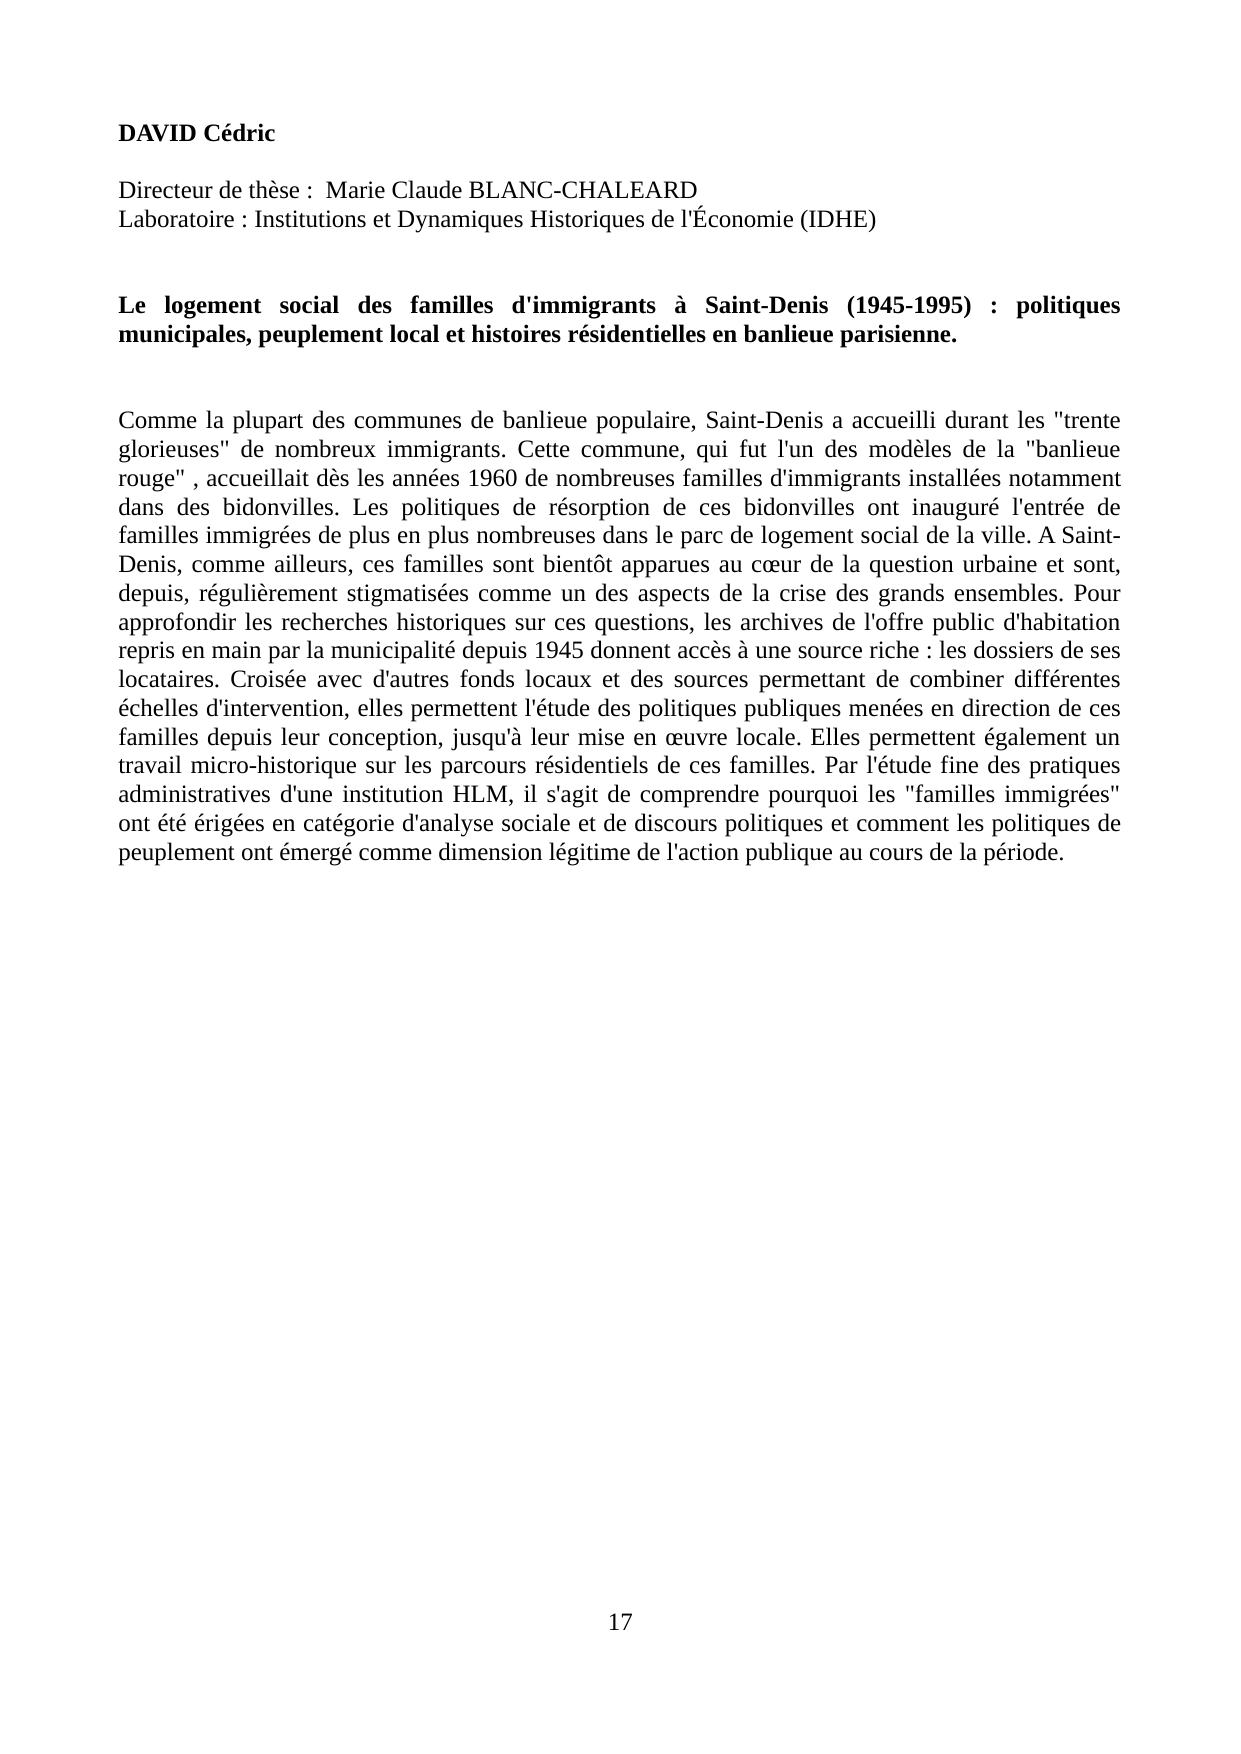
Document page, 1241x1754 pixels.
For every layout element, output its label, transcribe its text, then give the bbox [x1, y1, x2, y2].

subtitle DAVID Cédric [118, 118, 1122, 147]
subtitle Comme la plupart des communes de banlieue populaire, Saint-Denis a accueilli durant les "trente glorieuses" de nombreux immigrants. Cette commune, qui fut l'un des modèles de la "banlieue rouge" , accueillait dès les années 1960 de nombreuses familles d'immigrants installées notamment dans des bidonvilles. Les politiques de résorption de ces bidonvilles ont inauguré l'entrée de familles immigrées de plus en plus nombreuses dans le parc de logement social de la ville. A Saint-Denis, comme ailleurs, ces familles sont bientôt apparues au cœur de la question urbaine et sont, depuis, régulièrement stigmatisées comme un des aspects de la crise des grands ensembles. Pour approfondir les recherches historiques sur ces questions, les archives de l'offre public d'habitation repris en main par la municipalité depuis 1945 donnent accès à une source riche : les dossiers de ses locataires. Croisée avec d'autres fonds locaux et des sources permettant de combiner différentes échelles d'intervention, elles permettent l'étude des politiques publiques menées en direction de ces familles depuis leur conception, jusqu'à leur mise en œuvre locale. Elles permettent également un travail micro-historique sur les parcours résidentiels de ces familles. Par l'étude fine des pratiques administratives d'une institution HLM, il s'agit de comprendre pourquoi les "familles immigrées" ont été érigées en catégorie d'analyse sociale et de discours politiques et comment les politiques de peuplement ont émergé comme dimension légitime de l'action publique au cours de la période. [118, 406, 1122, 866]
subtitle Directeur de thèse : Marie Claude BLANC-CHALEARD [118, 176, 1122, 204]
subtitle Laboratoire : Institutions et Dynamiques Historiques de l'Économie (IDHE) [118, 204, 1122, 233]
subtitle Le logement social des familles d'immigrants à Saint-Denis (1945-1995) : politiques municipales, peuplement local et histoires résidentielles en banlieue parisienne. [118, 291, 1122, 348]
